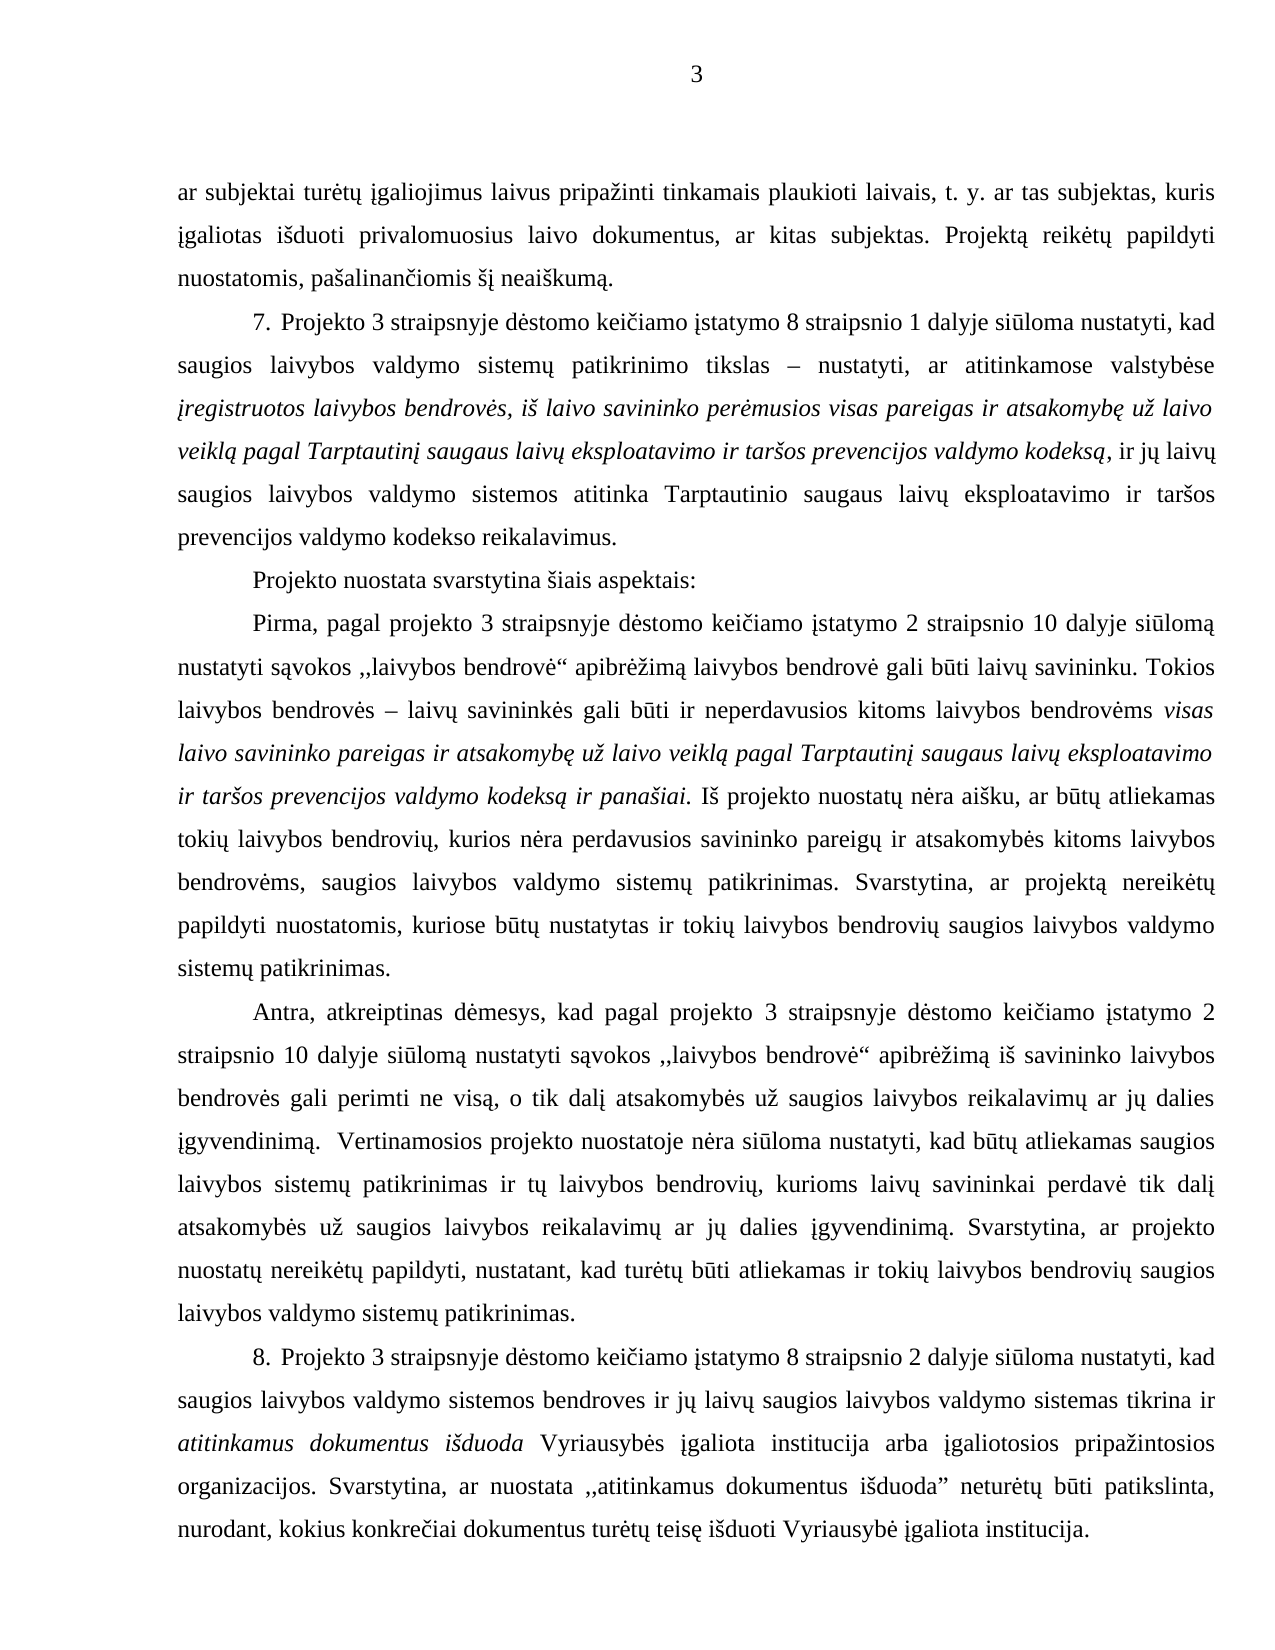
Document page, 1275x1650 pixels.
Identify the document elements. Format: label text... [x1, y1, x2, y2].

list Projekto nuostata svarstytina šiais aspektais: [177, 565, 1216, 594]
list Projekto 3 straipsnyje dėstomo keičiamo įstatymo 8 straipsnio 1 dalyje siūloma nustatyti, kad saugios laivybos valdymo sistemų patikrinimo tikslas – nustatyti, ar atitinkamose valstybėse įregistruotos laivybos bendrovės, iš laivo savininko perėmusios visas pareigas ir atsakomybę už laivo veiklą pagal Tarptautinį saugaus laivų eksploatavimo ir taršos prevencijos valdymo kodeksą, ir jų laivų saugios laivybos valdymo sistemos atitinka Tarptautinio saugaus laivų eksploatavimo ir taršos prevencijos valdymo kodekso reikalavimus. [177, 307, 1216, 551]
list Projekto 3 straipsnyje dėstomo keičiamo įstatymo 8 straipsnio 2 dalyje siūloma nustatyti, kad saugios laivybos valdymo sistemos bendroves ir jų laivų saugios laivybos valdymo sistemas tikrina ir atitinkamus dokumentus išduoda Vyriausybės įgaliota institucija arba įgaliotosios pripažintosios organizacijos. Svarstytina, ar nuostata ,,atitinkamus dokumentus išduoda” neturėtų būti patikslinta, nurodant, kokius konkrečiai dokumentus turėtų teisę išduoti Vyriausybė įgaliota institucija. [177, 1342, 1216, 1543]
list Antra, atkreiptinas dėmesys, kad pagal projekto 3 straipsnyje dėstomo keičiamo įstatymo 2 straipsnio 10 dalyje siūlomą nustatyti sąvokos ,,laivybos bendrovė“ apibrėžimą iš savininko laivybos bendrovės gali perimti ne visą, o tik dalį atsakomybės už saugios laivybos reikalavimų ar jų dalies įgyvendinimą. Vertinamosios projekto nuostatoje nėra siūloma nustatyti, kad būtų atliekamas saugios laivybos sistemų patikrinimas ir tų laivybos bendrovių, kurioms laivų savininkai perdavė tik dalį atsakomybės už saugios laivybos reikalavimų ar jų dalies įgyvendinimą. Svarstytina, ar projekto nuostatų nereikėtų papildyti, nustatant, kad turėtų būti atliekamas ir tokių laivybos bendrovių saugios laivybos valdymo sistemų patikrinimas. [177, 997, 1216, 1327]
list ar subjektai turėtų įgaliojimus laivus pripažinti tinkamais plaukioti laivais, t. y. ar tas subjektas, kuris įgaliotas išduoti privalomuosius laivo dokumentus, ar kitas subjektas. Projektą reikėtų papildyti nuostatomis, pašalinančiomis šį neaiškumą. [177, 177, 1216, 292]
list Pirma, pagal projekto 3 straipsnyje dėstomo keičiamo įstatymo 2 straipsnio 10 dalyje siūlomą nustatyti sąvokos ,,laivybos bendrovė“ apibrėžimą laivybos bendrovė gali būti laivų savininku. Tokios laivybos bendrovės – laivų savininkės gali būti ir neperdavusios kitoms laivybos bendrovėms visas laivo savininko pareigas ir atsakomybę už laivo veiklą pagal Tarptautinį saugaus laivų eksploatavimo ir taršos prevencijos valdymo kodeksą ir panašiai. Iš projekto nuostatų nėra aišku, ar būtų atliekamas tokių laivybos bendrovių, kurios nėra perdavusios savininko pareigų ir atsakomybės kitoms laivybos bendrovėms, saugios laivybos valdymo sistemų patikrinimas. Svarstytina, ar projektą nereikėtų papildyti nuostatomis, kuriose būtų nustatytas ir tokių laivybos bendrovių saugios laivybos valdymo sistemų patikrinimas. [177, 608, 1216, 982]
